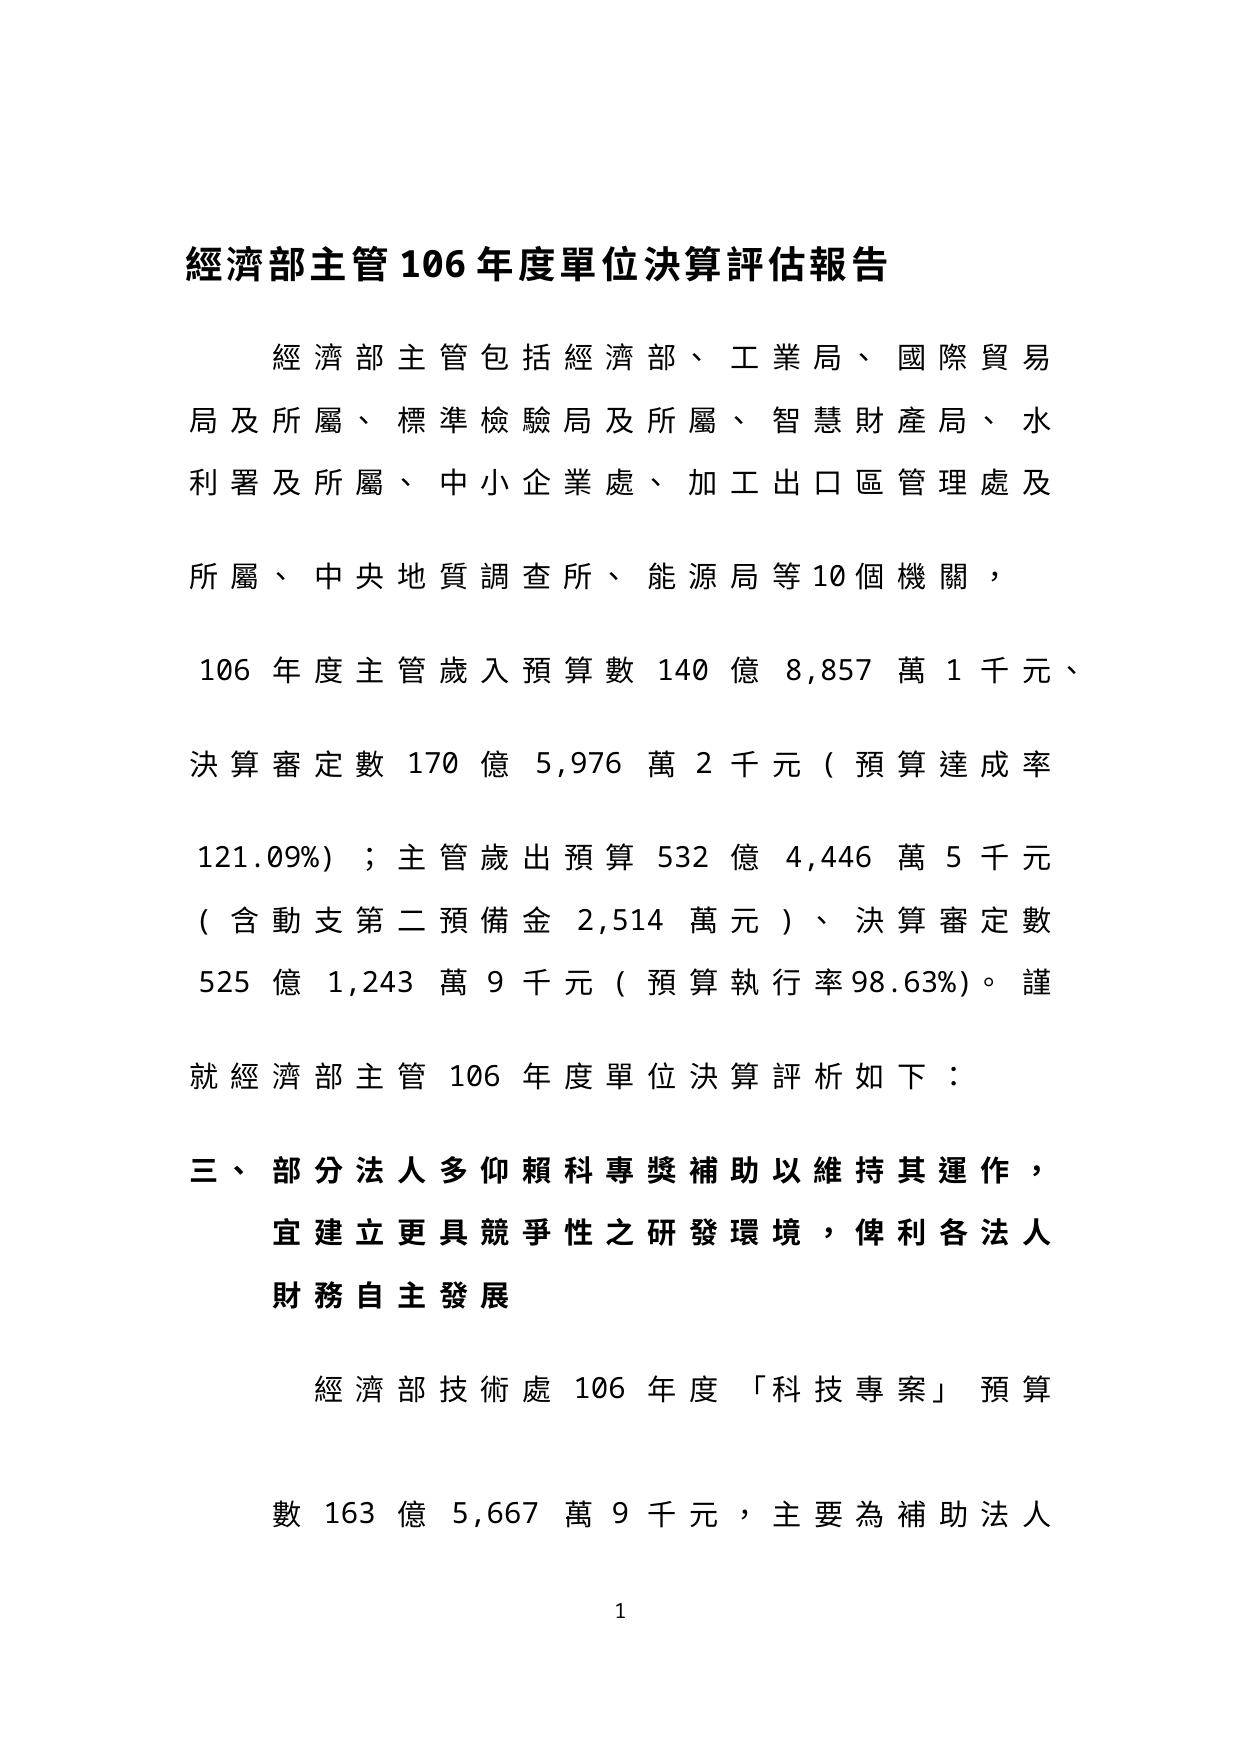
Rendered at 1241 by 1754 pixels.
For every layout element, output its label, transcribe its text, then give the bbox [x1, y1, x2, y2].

text 經濟部主管106年度單位決算評估報告 [183, 189, 1058, 314]
text 三、部分法人多仰賴科專獎補助以維持其運作，宜建立更具競爭性之研發環境，俾利各法人財務自主發展 [183, 1127, 1058, 1314]
text 經濟部主管包括經濟部、工業局、國際貿易局及所屬、標準檢驗局及所屬、智慧財產局、水利署及所屬、中小企業處、加工出口區管理處及所屬、中央地質調查所、能源局等10個機關，106年度主管歲入預算數140億8,857萬1千元、決算審定數170億5,976萬2千元(預算達成率121.09%)；主管歲出預算532億4,446萬5千元(含動支第二預備金2,514萬元)、決算審定數525億1,243萬9千元(預算執行率98.63%)。謹就經濟部主管106年度單位決算評析如下： [183, 314, 1058, 1127]
text 經濟部技術處106年度「科技專案」預算數163億5,667萬9千元，主要為補助法人 [242, 1314, 1058, 1564]
